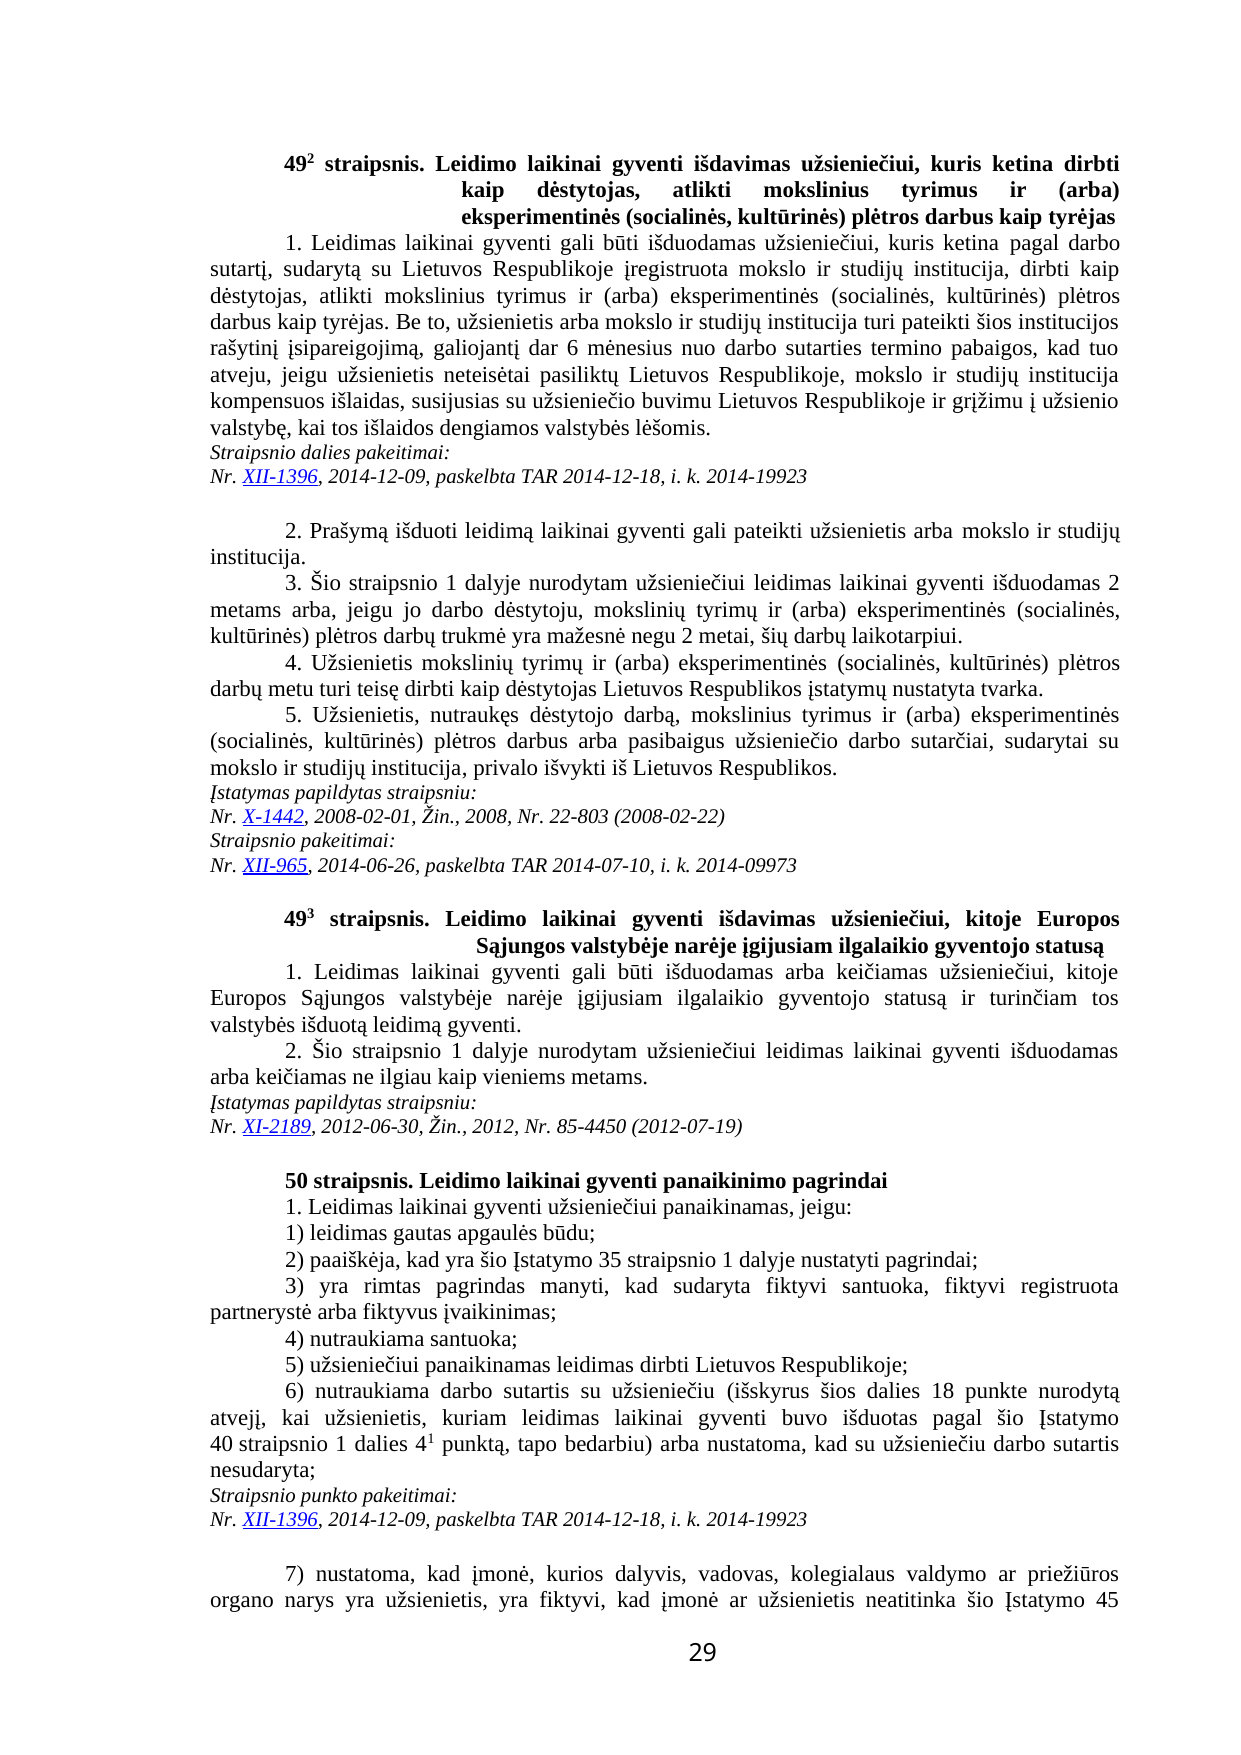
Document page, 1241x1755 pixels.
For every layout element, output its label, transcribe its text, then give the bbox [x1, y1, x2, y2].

text Nr. X-1442, 2008-02-01, Žin., 2008, Nr. 22-803 (2008-02-22) [210, 804, 1120, 828]
text Straipsnio punkto pakeitimai: [210, 1483, 1120, 1507]
text 3. Šio straipsnio 1 dalyje nurodytam užsieniečiui leidimas laikinai gyventi išduodamas 2 metams arba, jeigu jo darbo dėstytoju, mokslinių tyrimų ir (arba) eksperimentinės (socialinės, kultūrinės) plėtros darbų trukmė yra mažesnė negu 2 metai, šių darbų laikotarpiui. [210, 569, 1120, 648]
text 1. Leidimas laikinai gyventi gali būti išduodamas arba keičiamas užsieniečiui, kitoje Europos Sąjungos valstybėje narėje įgijusiam ilgalaikio gyventojo statusą ir turinčiam tos valstybės išduotą leidimą gyventi. [210, 958, 1120, 1037]
text Nr. XII-1396, 2014-12-09, paskelbta TAR 2014-12-18, i. k. 2014-19923 [210, 1507, 1120, 1531]
text Įstatymas papildytas straipsniu: [210, 1090, 1120, 1114]
text 1. Leidimas laikinai gyventi užsieniečiui panaikinamas, jeigu: [210, 1193, 1120, 1219]
text Nr. XII-1396, 2014-12-09, paskelbta TAR 2014-12-18, i. k. 2014-19923 [210, 464, 1120, 488]
text 6) nutraukiama darbo sutartis su užsieniečiu (išskyrus šios dalies 18 punkte nurodytą atvejį, kai užsienietis, kuriam leidimas laikinai gyventi buvo išduotas pagal šio Įstatymo 40 straipsnio 1 dalies 41 punktą, tapo bedarbiu) arba nustatoma, kad su užsieniečiu darbo sutartis nesudaryta; [210, 1377, 1120, 1483]
text 7) nustatoma, kad įmonė, kurios dalyvis, vadovas, kolegialaus valdymo ar priežiūros organo narys yra užsienietis, yra fiktyvi, kad įmonė ar užsienietis neatitinka šio Įstatymo 45 [210, 1560, 1120, 1612]
text 493 straipsnis. Leidimo laikinai gyventi išdavimas užsieniečiui, kitoje Europos Sąjungos valstybėje narėje įgijusiam ilgalaikio gyventojo statusą [284, 905, 1120, 958]
text 50 straipsnis. Leidimo laikinai gyventi panaikinimo pagrindai [210, 1167, 1120, 1193]
text Straipsnio dalies pakeitimai: [210, 440, 1120, 464]
text 3) yra rimtas pagrindas manyti, kad sudaryta fiktyvi santuoka, fiktyvi registruota partnerystė arba fiktyvus įvaikinimas; [210, 1272, 1120, 1325]
text 1) leidimas gautas apgaulės būdu; [210, 1219, 1120, 1246]
text Įstatymas papildytas straipsniu: [210, 780, 1120, 804]
text Nr. XI-2189, 2012-06-30, Žin., 2012, Nr. 85-4450 (2012-07-19) [210, 1114, 1120, 1138]
text 2. Šio straipsnio 1 dalyje nurodytam užsieniečiui leidimas laikinai gyventi išduodamas arba keičiamas ne ilgiau kaip vieniems metams. [210, 1037, 1120, 1090]
text 4. Užsienietis mokslinių tyrimų ir (arba) eksperimentinės (socialinės, kultūrinės) plėtros darbų metu turi teisę dirbti kaip dėstytojas Lietuvos Respublikos įstatymų nustatyta tvarka. [210, 648, 1120, 701]
text 2. Prašymą išduoti leidimą laikinai gyventi gali pateikti užsienietis arba mokslo ir studijų institucija. [210, 517, 1120, 569]
text 4) nutraukiama santuoka; [210, 1325, 1120, 1351]
text Nr. XII-965, 2014-06-26, paskelbta TAR 2014-07-10, i. k. 2014-09973 [210, 852, 1120, 877]
text 2) paaiškėja, kad yra šio Įstatymo 35 straipsnio 1 dalyje nustatyti pagrindai; [210, 1246, 1120, 1272]
text 5) užsieniečiui panaikinamas leidimas dirbti Lietuvos Respublikoje; [210, 1351, 1120, 1377]
text 492 straipsnis. Leidimo laikinai gyventi išdavimas užsieniečiui, kuris ketina dirbti kaip dėstytojas, atlikti mokslinius tyrimus ir (arba) eksperimentinės (socialinės, kultūrinės) plėtros darbus kaip tyrėjas [284, 150, 1120, 229]
text Straipsnio pakeitimai: [210, 828, 1120, 852]
text 1. Leidimas laikinai gyventi gali būti išduodamas užsieniečiui, kuris ketina pagal darbo sutartį, sudarytą su Lietuvos Respublikoje įregistruota mokslo ir studijų institucija, dirbti kaip dėstytojas, atlikti mokslinius tyrimus ir (arba) eksperimentinės (socialinės, kultūrinės) plėtros darbus kaip tyrėjas. Be to, užsienietis arba mokslo ir studijų institucija turi pateikti šios institucijos rašytinį įsipareigojimą, galiojantį dar 6 mėnesius nuo darbo sutarties termino pabaigos, kad tuo atveju, jeigu užsienietis neteisėtai pasiliktų Lietuvos Respublikoje, mokslo ir studijų institucija kompensuos išlaidas, susijusias su užsieniečio buvimu Lietuvos Respublikoje ir grįžimu į užsienio valstybę, kai tos išlaidos dengiamos valstybės lėšomis. [210, 229, 1120, 440]
text 5. Užsienietis, nutraukęs dėstytojo darbą, mokslinius tyrimus ir (arba) eksperimentinės (socialinės, kultūrinės) plėtros darbus arba pasibaigus užsieniečio darbo sutarčiai, sudarytai su mokslo ir studijų institucija, privalo išvykti iš Lietuvos Respublikos. [210, 701, 1120, 780]
